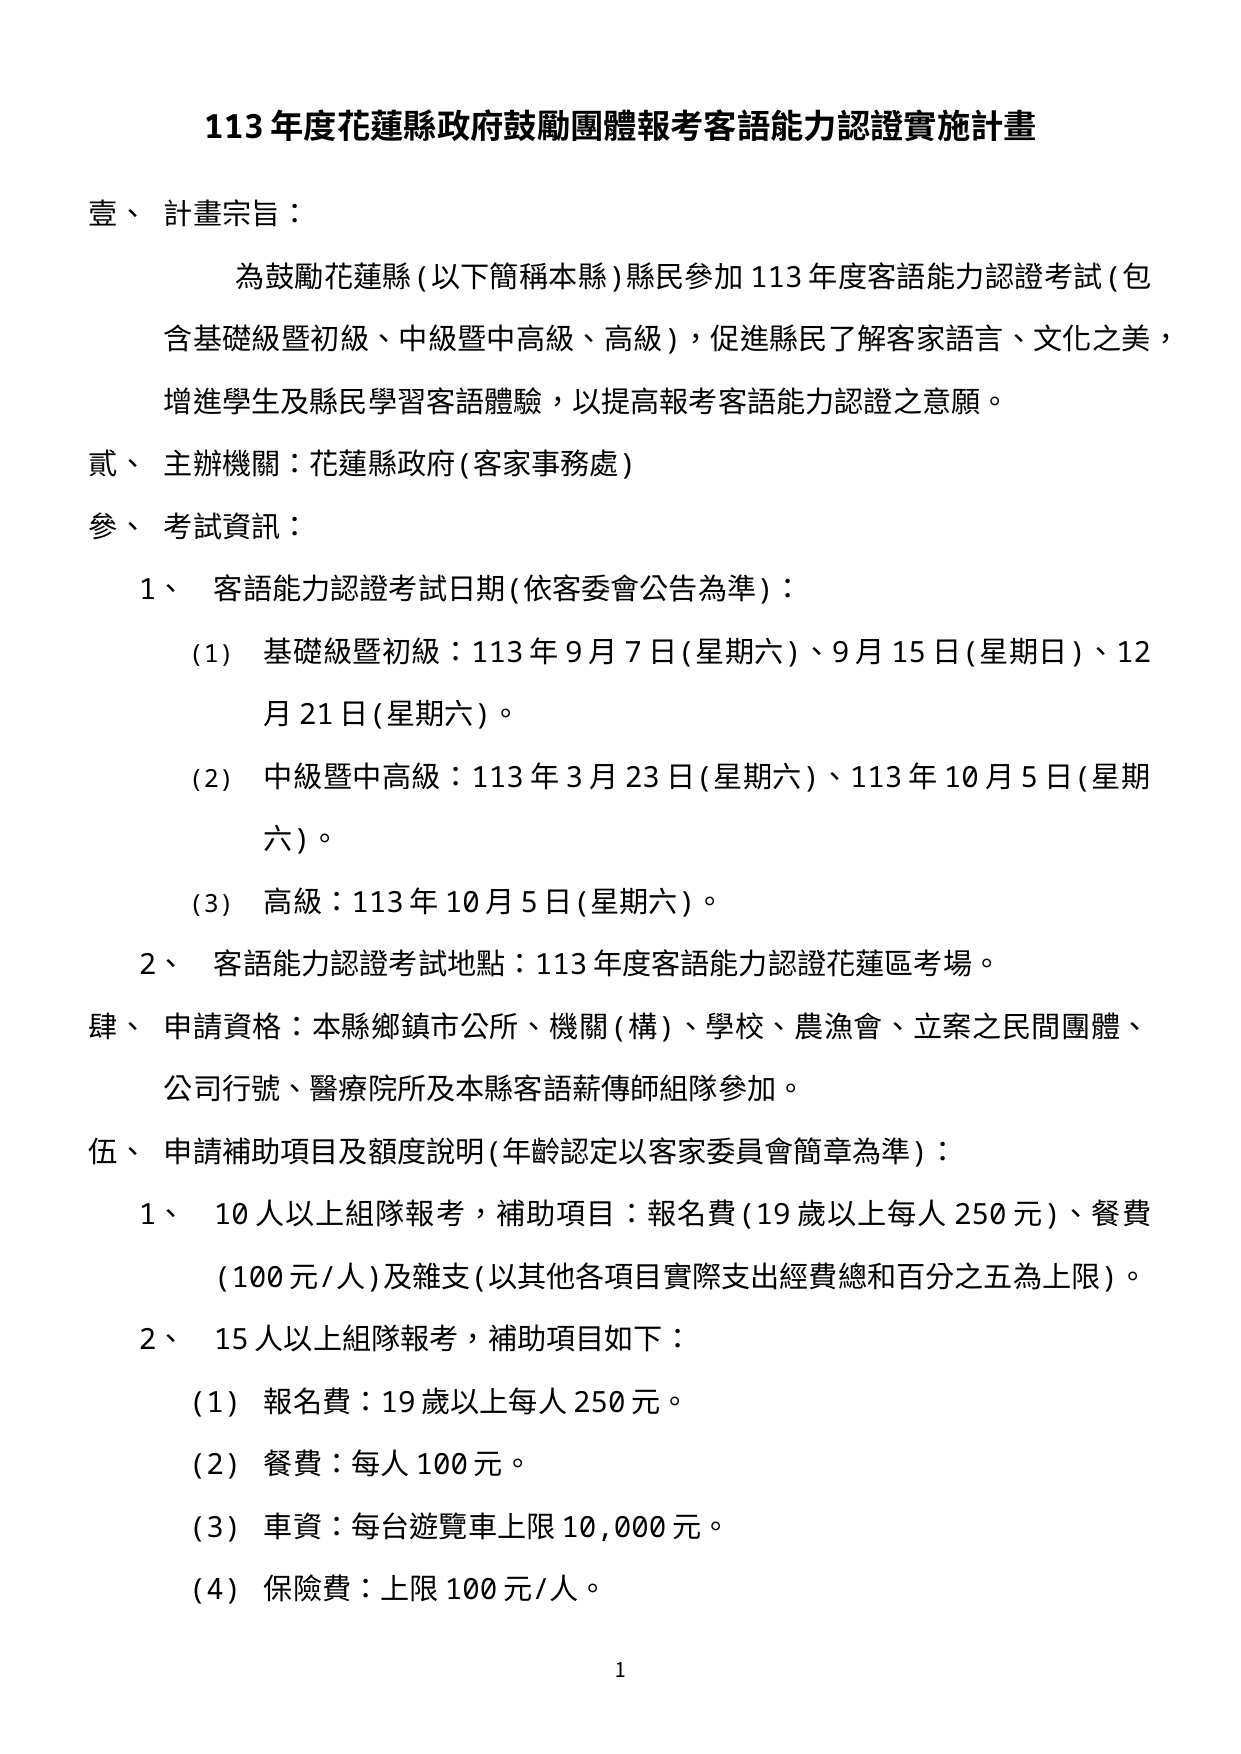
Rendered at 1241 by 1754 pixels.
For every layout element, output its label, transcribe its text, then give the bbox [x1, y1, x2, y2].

list 中級暨中高級：113年3月23日(星期六)、113年10月5日(星期六)。 [189, 733, 1152, 858]
list 10人以上組隊報考，補助項目：報名費(19歲以上每人250元)、餐費(100元/人)及雜支(以其他各項目實際支出經費總和百分之五為上限)。 [139, 1170, 1152, 1295]
list 計畫宗旨： [89, 170, 1152, 233]
text 為鼓勵花蓮縣(以下簡稱本縣)縣民參加113年度客語能力認證考試(包含基礎級暨初級、中級暨中高級、高級)，促進縣民了解客家語言、文化之美，增進學生及縣民學習客語體驗，以提高報考客語能力認證之意願。 [164, 233, 1152, 420]
list 15人以上組隊報考，補助項目如下： [139, 1295, 1152, 1358]
list 申請資格：本縣鄉鎮市公所、機關(構)、學校、農漁會、立案之民間團體、公司行號、醫療院所及本縣客語薪傳師組隊參加。 [89, 983, 1152, 1108]
text 113年度花蓮縣政府鼓勵團體報考客語能力認證實施計畫 [89, 83, 1152, 145]
list 高級：113年10月5日(星期六)。 [189, 858, 1152, 920]
list 餐費：每人100元。 [189, 1420, 1152, 1483]
list 客語能力認證考試地點：113年度客語能力認證花蓮區考場。 [139, 920, 1152, 983]
list 車資：每台遊覽車上限10,000元。 [189, 1483, 1152, 1545]
list 客語能力認證考試日期(依客委會公告為準)： [139, 545, 1152, 608]
list 主辦機關：花蓮縣政府(客家事務處) [89, 420, 1152, 483]
list 申請補助項目及額度說明(年齡認定以客家委員會簡章為準)： [89, 1108, 1152, 1170]
list 報名費：19歲以上每人250元。 [189, 1358, 1152, 1420]
list 基礎級暨初級：113年9月7日(星期六)、9月15日(星期日)、12月21日(星期六)。 [189, 608, 1152, 733]
list 保險費：上限100元/人。 [189, 1545, 1152, 1608]
list 考試資訊： [89, 483, 1152, 545]
